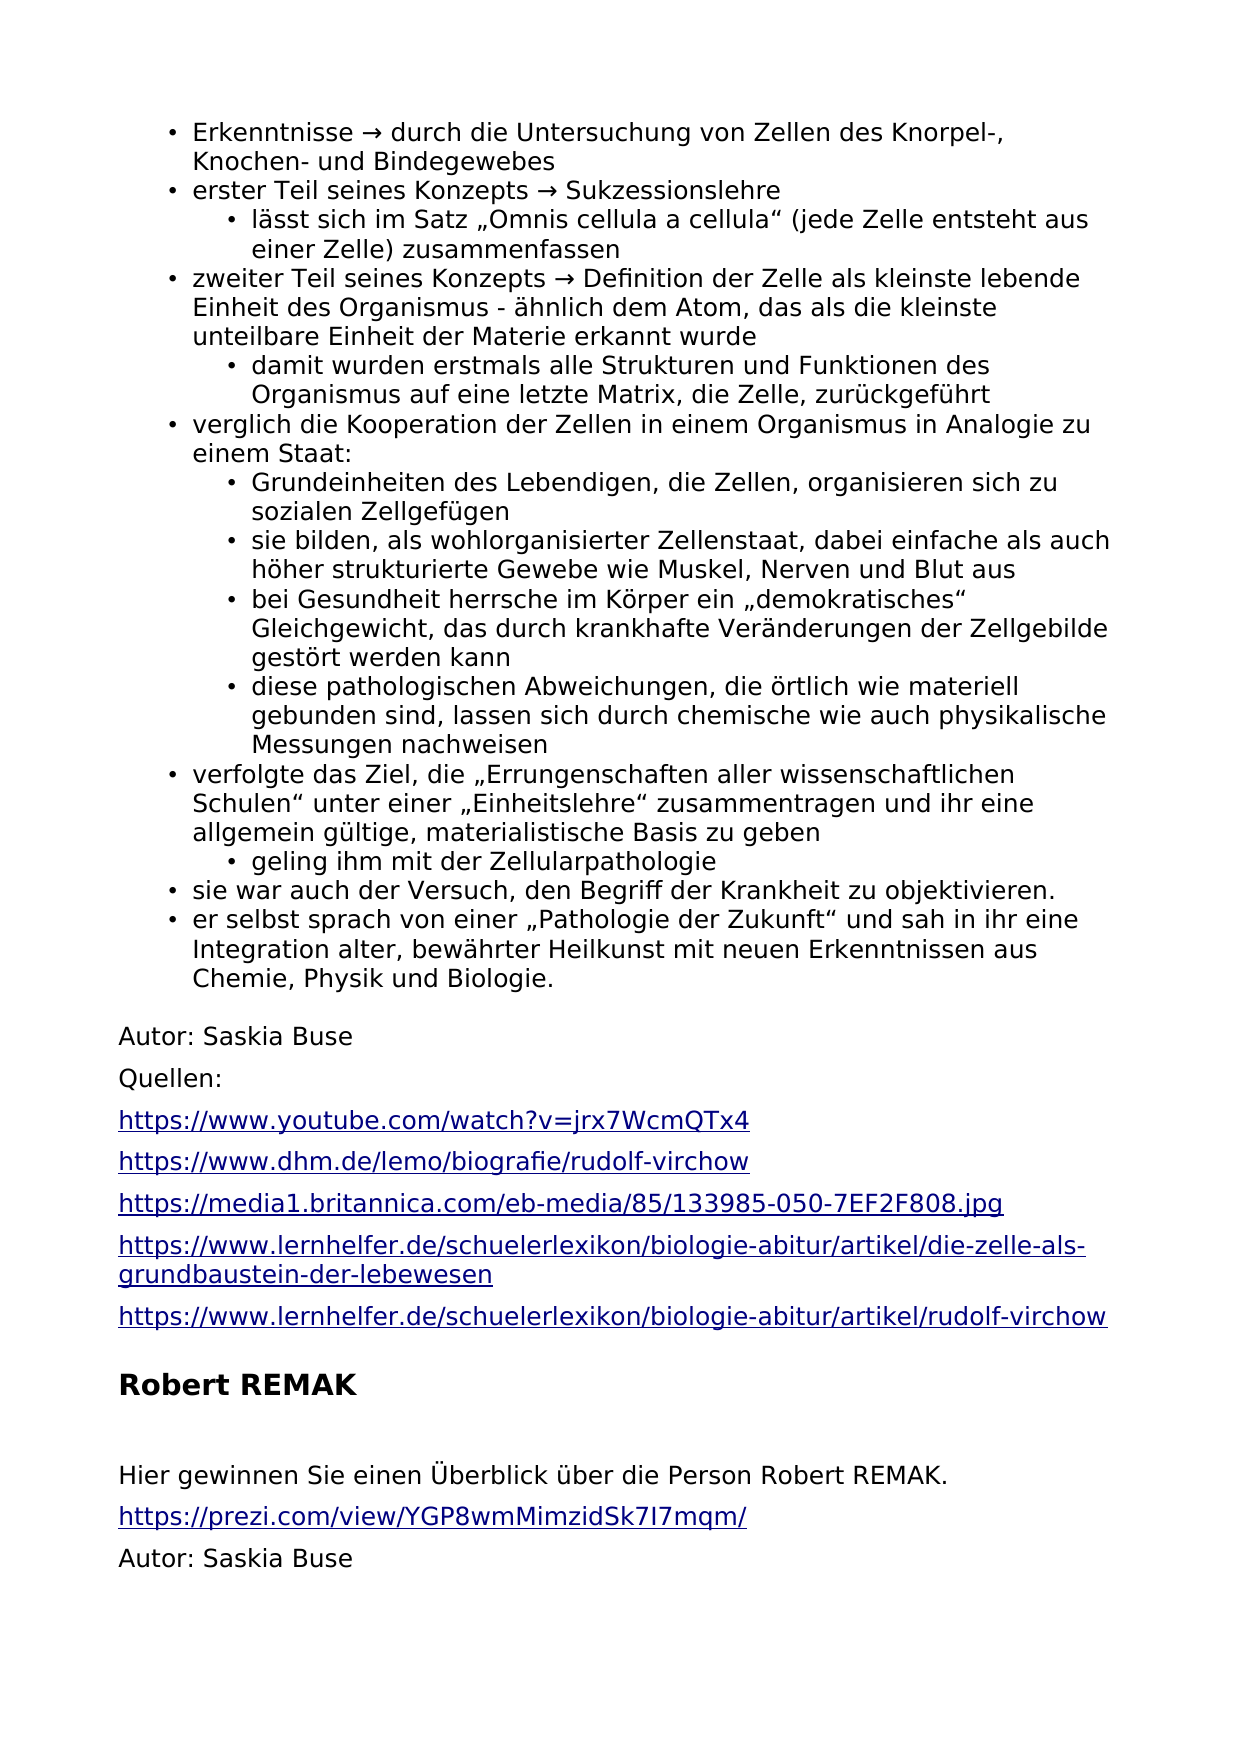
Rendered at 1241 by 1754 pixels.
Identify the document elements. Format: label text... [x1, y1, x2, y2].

list geling ihm mit der Zellularpathologie [236, 847, 1122, 876]
list lässt sich im Satz „Omnis cellula a cellula“ (jede Zelle entsteht aus einer Zelle) zusammenfassen [236, 206, 1122, 264]
list diese pathologischen Abweichungen, die örtlich wie materiell gebunden sind, lassen sich durch chemische wie auch physikalische Messungen nachweisen [236, 672, 1122, 760]
text https://media1.britannica.com/eb-media/85/133985-050-7EF2F808.jpg [118, 1189, 1122, 1218]
list bei Gesundheit herrsche im Körper ein „demokratisches“ Gleichgewicht, das durch krankhafte Veränderungen der Zellgebilde gestört werden kann [236, 585, 1122, 672]
text Hier gewinnen Sie einen Überblick über die Person Robert REMAK. [118, 1461, 1122, 1490]
subtitle Robert REMAK [118, 1368, 1122, 1402]
list zweiter Teil seines Konzepts → Definition der Zelle als kleinste lebende Einheit des Organismus - ähnlich dem Atom, das als die kleinste unteilbare Einheit der Materie erkannt wurde [177, 264, 1122, 351]
text https://www.lernhelfer.de/schuelerlexikon/biologie-abitur/artikel/rudolf-virchow [118, 1302, 1122, 1331]
text https://www.youtube.com/watch?v=jrx7WcmQTx4 [118, 1106, 1122, 1135]
list Erkenntnisse → durch die Untersuchung von Zellen des Knorpel-, Knochen- und Bindegewebes [177, 118, 1122, 176]
list sie war auch der Versuch, den Begriff der Krankheit zu objektivieren. [177, 876, 1122, 906]
list er selbst sprach von einer „Pathologie der Zukunft“ und sah in ihr eine Integration alter, bewährter Heilkunst mit neuen Erkenntnissen aus Chemie, Physik und Biologie. [177, 906, 1122, 993]
text Autor: Saskia Buse [118, 1544, 1122, 1573]
list Grundeinheiten des Lebendigen, die Zellen, organisieren sich zu sozialen Zellgefügen [236, 468, 1122, 526]
list damit wurden erstmals alle Strukturen und Funktionen des Organismus auf eine letzte Matrix, die Zelle, zurückgeführt [236, 351, 1122, 410]
list verfolgte das Ziel, die „Errungenschaften aller wissenschaftlichen Schulen“ unter einer „Einheitslehre“ zusammentragen und ihr eine allgemein gültige, materialistische Basis zu geben [177, 760, 1122, 847]
text Autor: Saskia Buse [118, 1023, 1122, 1052]
text https://www.dhm.de/lemo/biografie/rudolf-virchow [118, 1148, 1122, 1177]
list erster Teil seines Konzepts → Sukzessionslehre [177, 176, 1122, 206]
list sie bilden, als wohlorganisierter Zellenstaat, dabei einfache als auch höher strukturierte Gewebe wie Muskel, Nerven und Blut aus [236, 526, 1122, 585]
text https://prezi.com/view/YGP8wmMimzidSk7I7mqm/ [118, 1502, 1122, 1532]
text Quellen: [118, 1064, 1122, 1093]
text https://www.lernhelfer.de/schuelerlexikon/biologie-abitur/artikel/die-zelle-als-grundbaustein-der-lebewesen [118, 1231, 1122, 1289]
list verglich die Kooperation der Zellen in einem Organismus in Analogie zu einem Staat: [177, 410, 1122, 468]
